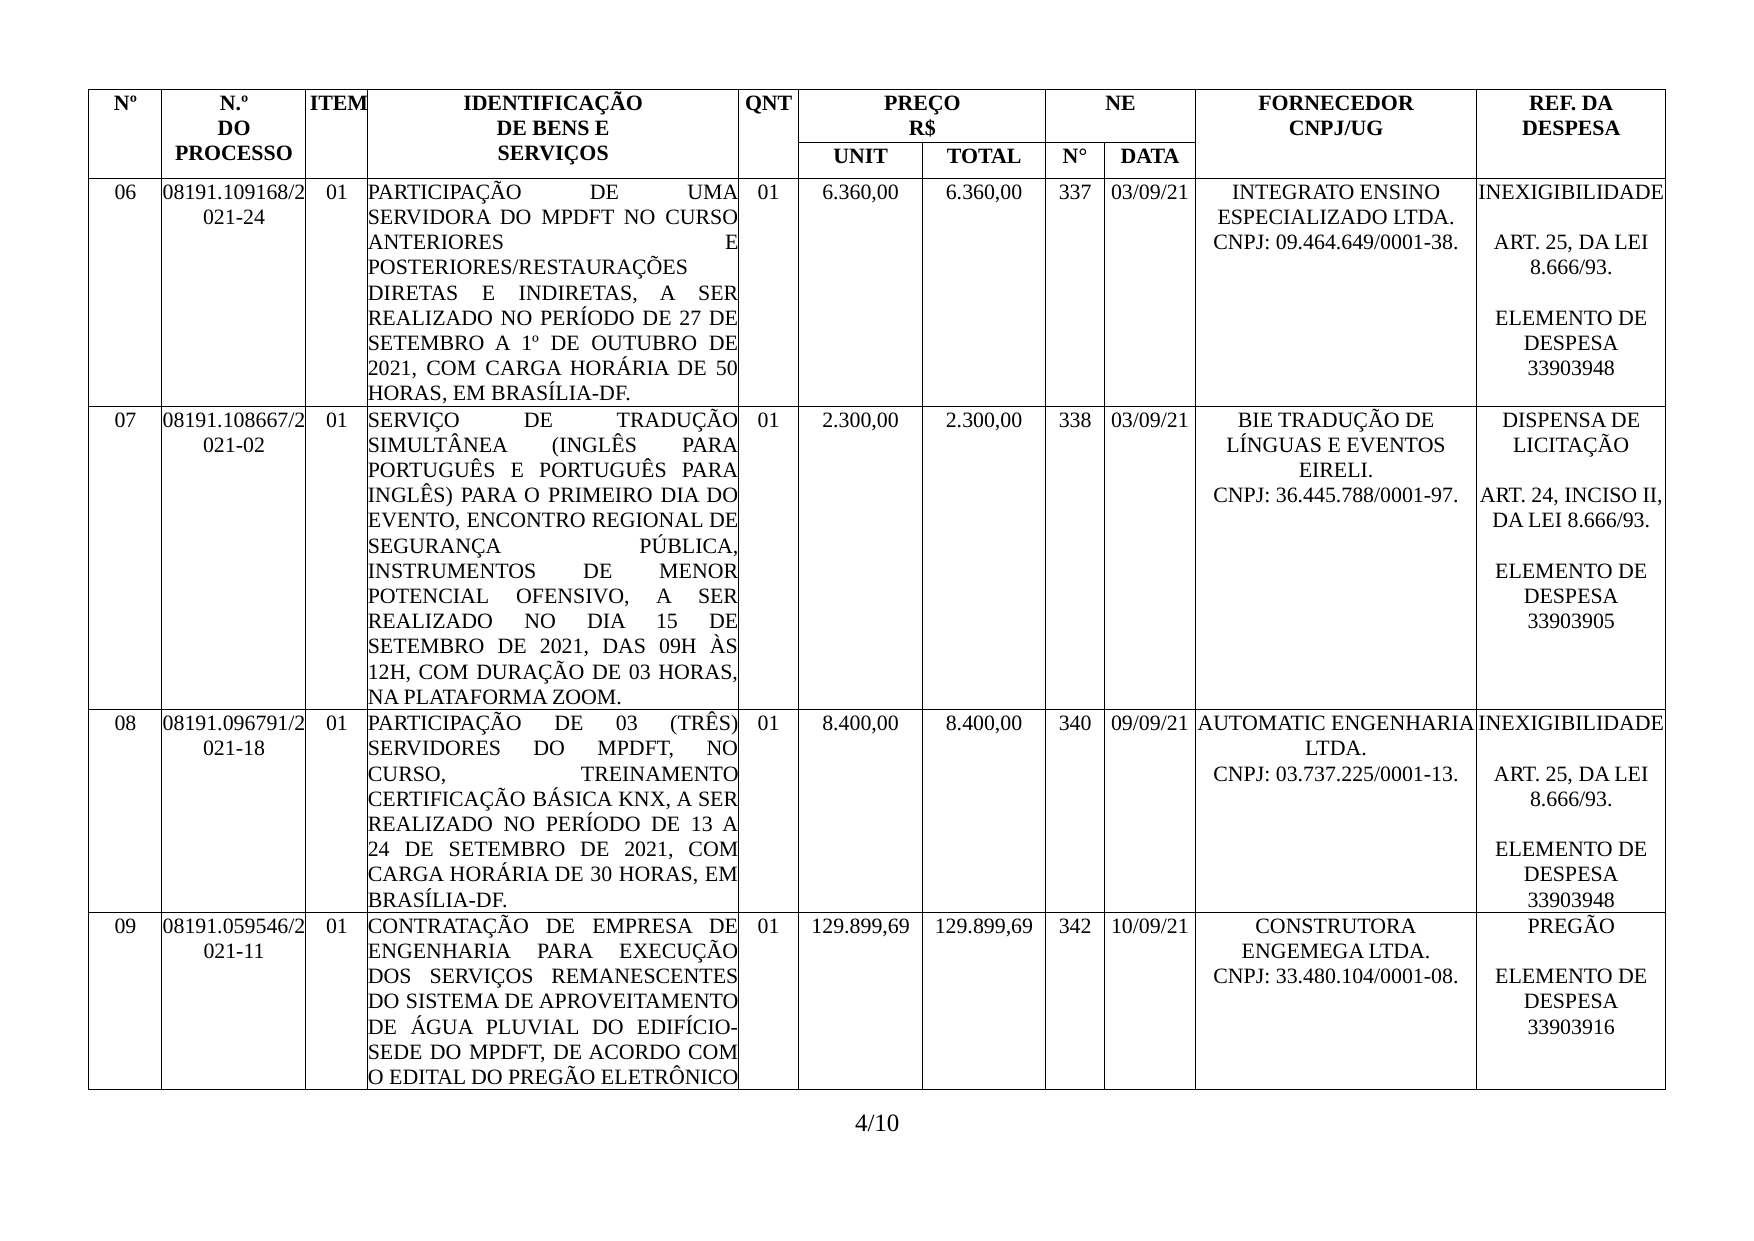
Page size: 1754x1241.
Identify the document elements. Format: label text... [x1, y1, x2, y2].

table_header REF. DA DESPESA [1477, 90, 1665, 178]
table_header QNT [739, 90, 798, 178]
table_cell 10/09/21 [1105, 913, 1195, 1089]
table_cell 06 [89, 179, 161, 406]
table_cell UNIT [799, 143, 922, 178]
table_cell 8.400,00 [923, 710, 1045, 912]
table_cell INEXIGIBILIDADE ART. 25, DA LEI 8.666/93. ELEMENTO DE DESPESA 33903948 [1477, 710, 1665, 912]
table_cell 07 [89, 407, 161, 709]
table_cell 08191.109168/2021-24 [162, 179, 305, 406]
table_cell BIE TRADUÇÃO DE LÍNGUAS E EVENTOS EIRELI. CNPJ: 36.445.788/0001-97. [1196, 407, 1476, 709]
table_cell 01 [739, 179, 798, 406]
table_cell 129.899,69 [799, 913, 922, 1089]
table_cell 03/09/21 [1105, 179, 1195, 406]
table_cell 6.360,00 [799, 179, 922, 406]
table_cell PARTICIPAÇÃO DE UMA SERVIDORA DO MPDFT NO CURSO ANTERIORES E POSTERIORES/RESTAURAÇÕES DIRETAS E INDIRETAS, A SER REALIZADO NO PERÍODO DE 27 DE SETEMBRO A 1º DE OUTUBRO DE 2021, COM CARGA HORÁRIA DE 50 HORAS, EM BRASÍLIA-DF. [368, 179, 738, 406]
table_header Nº [89, 90, 161, 178]
table_cell 2.300,00 [799, 407, 922, 709]
table_cell 01 [306, 407, 367, 709]
table_cell N° [1046, 143, 1104, 178]
table_cell 09 [89, 913, 161, 1089]
table_cell CONSTRUTORA ENGEMEGA LTDA. CNPJ: 33.480.104/0001-08. [1196, 913, 1476, 1089]
table_header N.º DO PROCESSO [162, 90, 305, 178]
table_cell 338 [1046, 407, 1104, 709]
table_cell PREGÃO ELEMENTO DE DESPESA 33903916 [1477, 913, 1665, 1089]
table_cell 01 [306, 710, 367, 912]
table_header IDENTIFICAÇÃO DE BENS E SERVIÇOS [368, 90, 738, 178]
table_cell 01 [306, 913, 367, 1089]
table_cell 08191.059546/2021-11 [162, 913, 305, 1089]
table_cell 08191.096791/2021-18 [162, 710, 305, 912]
table_cell SERVIÇO DE TRADUÇÃO SIMULTÂNEA (INGLÊS PARA PORTUGUÊS E PORTUGUÊS PARA INGLÊS) PARA O PRIMEIRO DIA DO EVENTO, ENCONTRO REGIONAL DE SEGURANÇA PÚBLICA, INSTRUMENTOS DE MENOR POTENCIAL OFENSIVO, A SER REALIZADO NO DIA 15 DE SETEMBRO DE 2021, DAS 09H ÀS 12H, COM DURAÇÃO DE 03 HORAS, NA PLATAFORMA ZOOM. [368, 407, 738, 709]
table_cell 08191.108667/2021-02 [162, 407, 305, 709]
table_cell 03/09/21 [1105, 407, 1195, 709]
table_cell 6.360,00 [923, 179, 1045, 406]
table_cell AUTOMATIC ENGENHARIA LTDA. CNPJ: 03.737.225/0001-13. [1196, 710, 1476, 912]
table_cell CONTRATAÇÃO DE EMPRESA DE ENGENHARIA PARA EXECUÇÃO DOS SERVIÇOS REMANESCENTES DO SISTEMA DE APROVEITAMENTO DE ÁGUA PLUVIAL DO EDIFÍCIO-SEDE DO MPDFT, DE ACORDO COM O EDITAL DO PREGÃO ELETRÔNICO [368, 913, 738, 1089]
table_header NE [1046, 90, 1195, 142]
table_cell DATA [1105, 143, 1195, 178]
table_header ITEM [306, 90, 367, 178]
table_cell DISPENSA DE LICITAÇÃO ART. 24, INCISO II, DA LEI 8.666/93. ELEMENTO DE DESPESA 33903905 [1477, 407, 1665, 709]
table_cell 01 [739, 913, 798, 1089]
table_cell PARTICIPAÇÃO DE 03 (TRÊS) SERVIDORES DO MPDFT, NO CURSO, TREINAMENTO CERTIFICAÇÃO BÁSICA KNX, A SER REALIZADO NO PERÍODO DE 13 A 24 DE SETEMBRO DE 2021, COM CARGA HORÁRIA DE 30 HORAS, EM BRASÍLIA-DF. [368, 710, 738, 912]
table_header PREÇO R$ [799, 90, 1045, 142]
table_cell 340 [1046, 710, 1104, 912]
table_cell 01 [739, 710, 798, 912]
table_cell 129.899,69 [923, 913, 1045, 1089]
table_cell INEXIGIBILIDADE ART. 25, DA LEI 8.666/93. ELEMENTO DE DESPESA 33903948 [1477, 179, 1665, 406]
table_cell TOTAL [923, 143, 1045, 178]
table_cell 01 [306, 179, 367, 406]
table_cell 342 [1046, 913, 1104, 1089]
table_cell 337 [1046, 179, 1104, 406]
table_cell 08 [89, 710, 161, 912]
table_cell 01 [739, 407, 798, 709]
table_cell 8.400,00 [799, 710, 922, 912]
table_cell 2.300,00 [923, 407, 1045, 709]
table_header FORNECEDOR CNPJ/UG [1196, 90, 1476, 178]
table_cell INTEGRATO ENSINO ESPECIALIZADO LTDA. CNPJ: 09.464.649/0001-38. [1196, 179, 1476, 406]
table_cell 09/09/21 [1105, 710, 1195, 912]
